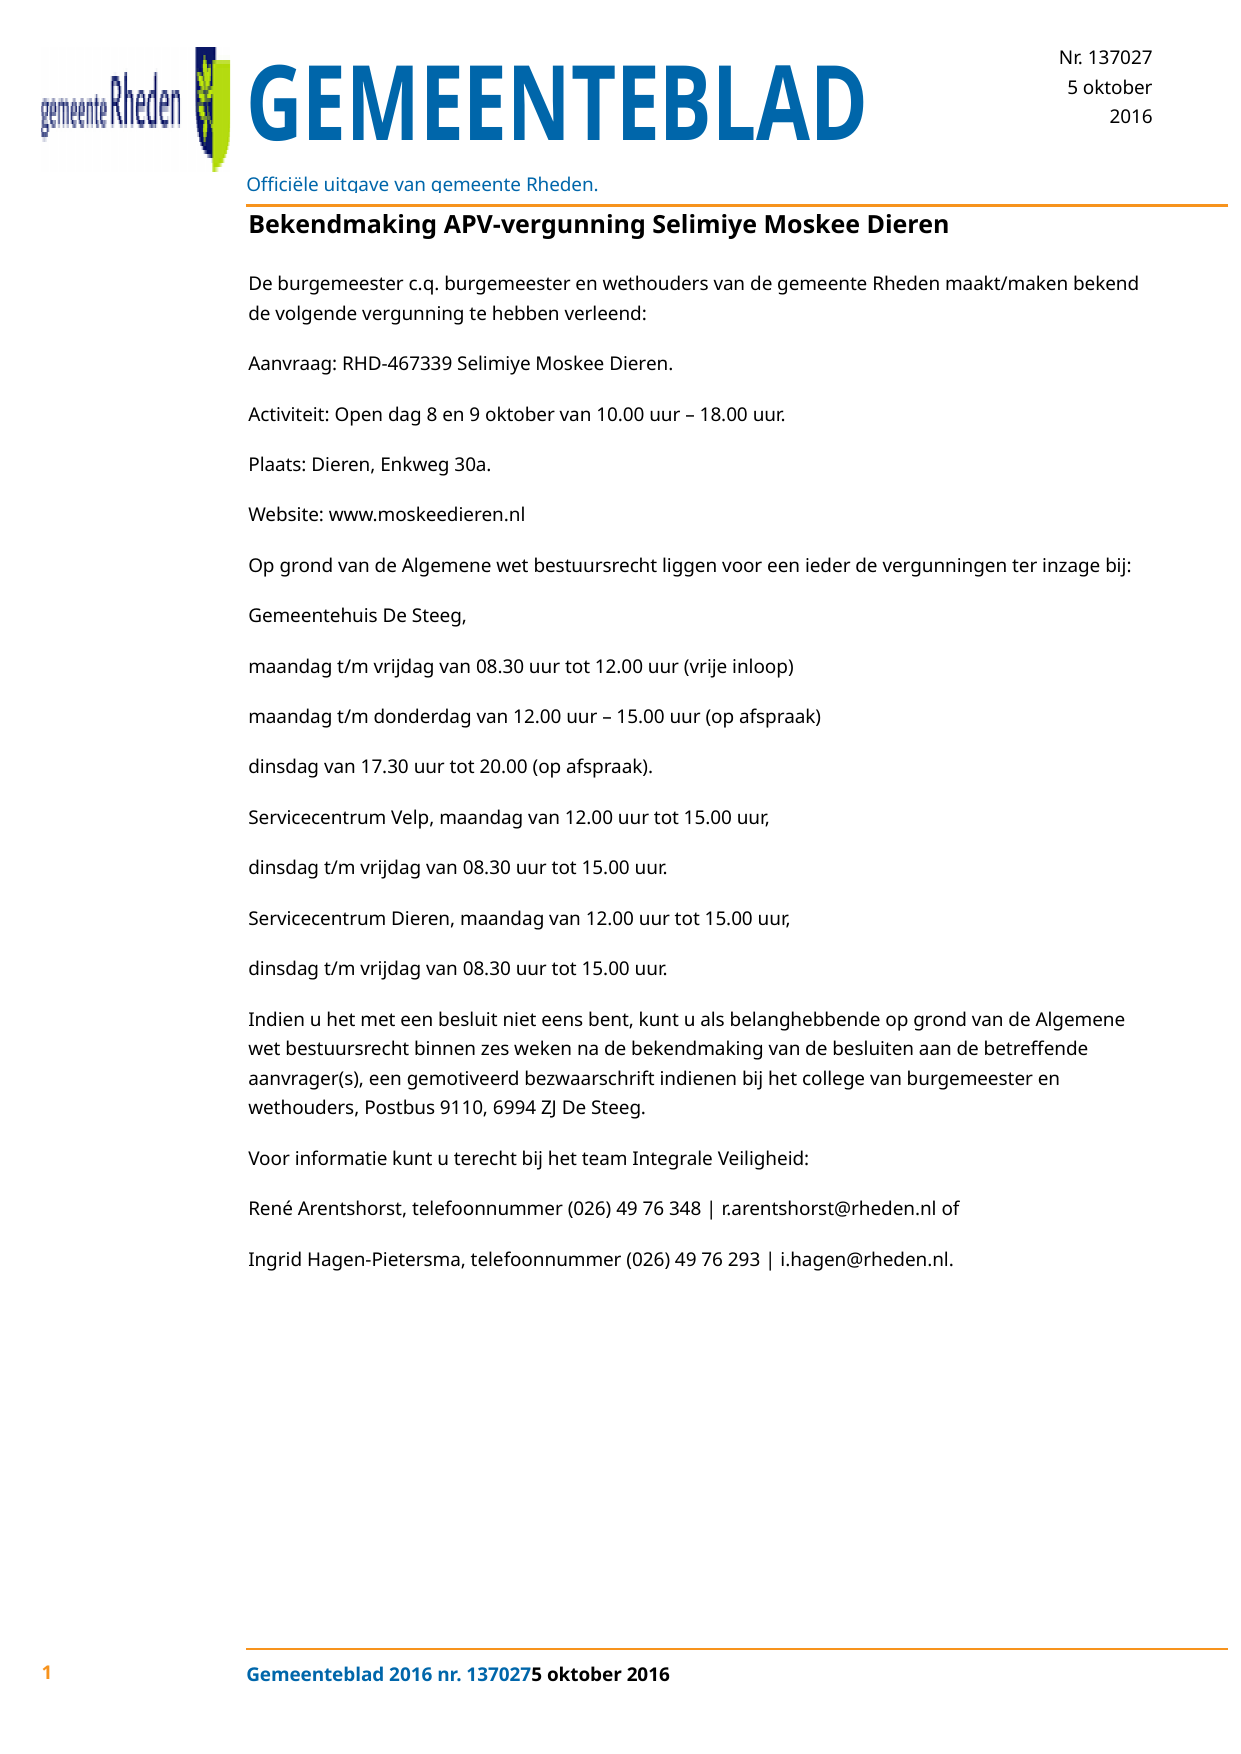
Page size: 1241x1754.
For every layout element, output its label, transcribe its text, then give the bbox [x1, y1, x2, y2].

text René Arentshorst, telefoonnummer (026) 49 76 348 | r.arentshorst@rheden.nl of [248, 1195, 1152, 1221]
text Plaats: Dieren, Enkweg 30a. [248, 451, 1152, 477]
text Gemeentehuis De Steeg, [248, 602, 1152, 628]
text maandag t/m vrijdag van 08.30 uur tot 12.00 uur (vrije inloop) [248, 653, 1152, 678]
text dinsdag t/m vrijdag van 08.30 uur tot 15.00 uur. [248, 955, 1152, 981]
text maandag t/m donderdag van 12.00 uur – 15.00 uur (op afspraak) [248, 703, 1152, 729]
text Op grond van de Algemene wet bestuursrecht liggen voor een ieder de vergunningen ter inzage bij: [248, 552, 1152, 578]
text Voor informatie kunt u terecht bij het team Integrale Veiligheid: [248, 1145, 1152, 1171]
text Activiteit: Open dag 8 en 9 oktober van 10.00 uur – 18.00 uur. [248, 401, 1152, 426]
text Aanvraag: RHD-467339 Selimiye Moskee Dieren. [248, 350, 1152, 376]
text Website: www.moskeedieren.nl [248, 502, 1152, 527]
text Bekendmaking APV-vergunning Selimiye Moskee Dieren [248, 207, 1152, 241]
text Ingrid Hagen-Pietersma, telefoonnummer (026) 49 76 293 | i.hagen@rheden.nl. [248, 1246, 1152, 1271]
text dinsdag van 17.30 uur tot 20.00 (op afspraak). [248, 754, 1152, 779]
text De burgemeester c.q. burgemeester en wethouders van de gemeente Rheden maakt/maken bekend de volgende vergunning te hebben verleend: [248, 270, 1152, 326]
text Servicecentrum Dieren, maandag van 12.00 uur tot 15.00 uur, [248, 905, 1152, 931]
text Servicecentrum Velp, maandag van 12.00 uur tot 15.00 uur, [248, 804, 1152, 830]
text dinsdag t/m vrijdag van 08.30 uur tot 15.00 uur. [248, 854, 1152, 880]
picture [41, 47, 231, 172]
text Indien u het met een besluit niet eens bent, kunt u als belanghebbende op grond van de Algemene wet bestuursrecht binnen zes weken na de bekendmaking van de besluiten aan de betreffende aanvrager(s), een gemotiveerd bezwaarschrift indienen bij het college van burgemeester en wethouders, Postbus 9110, 6994 ZJ De Steeg. [248, 1006, 1152, 1120]
